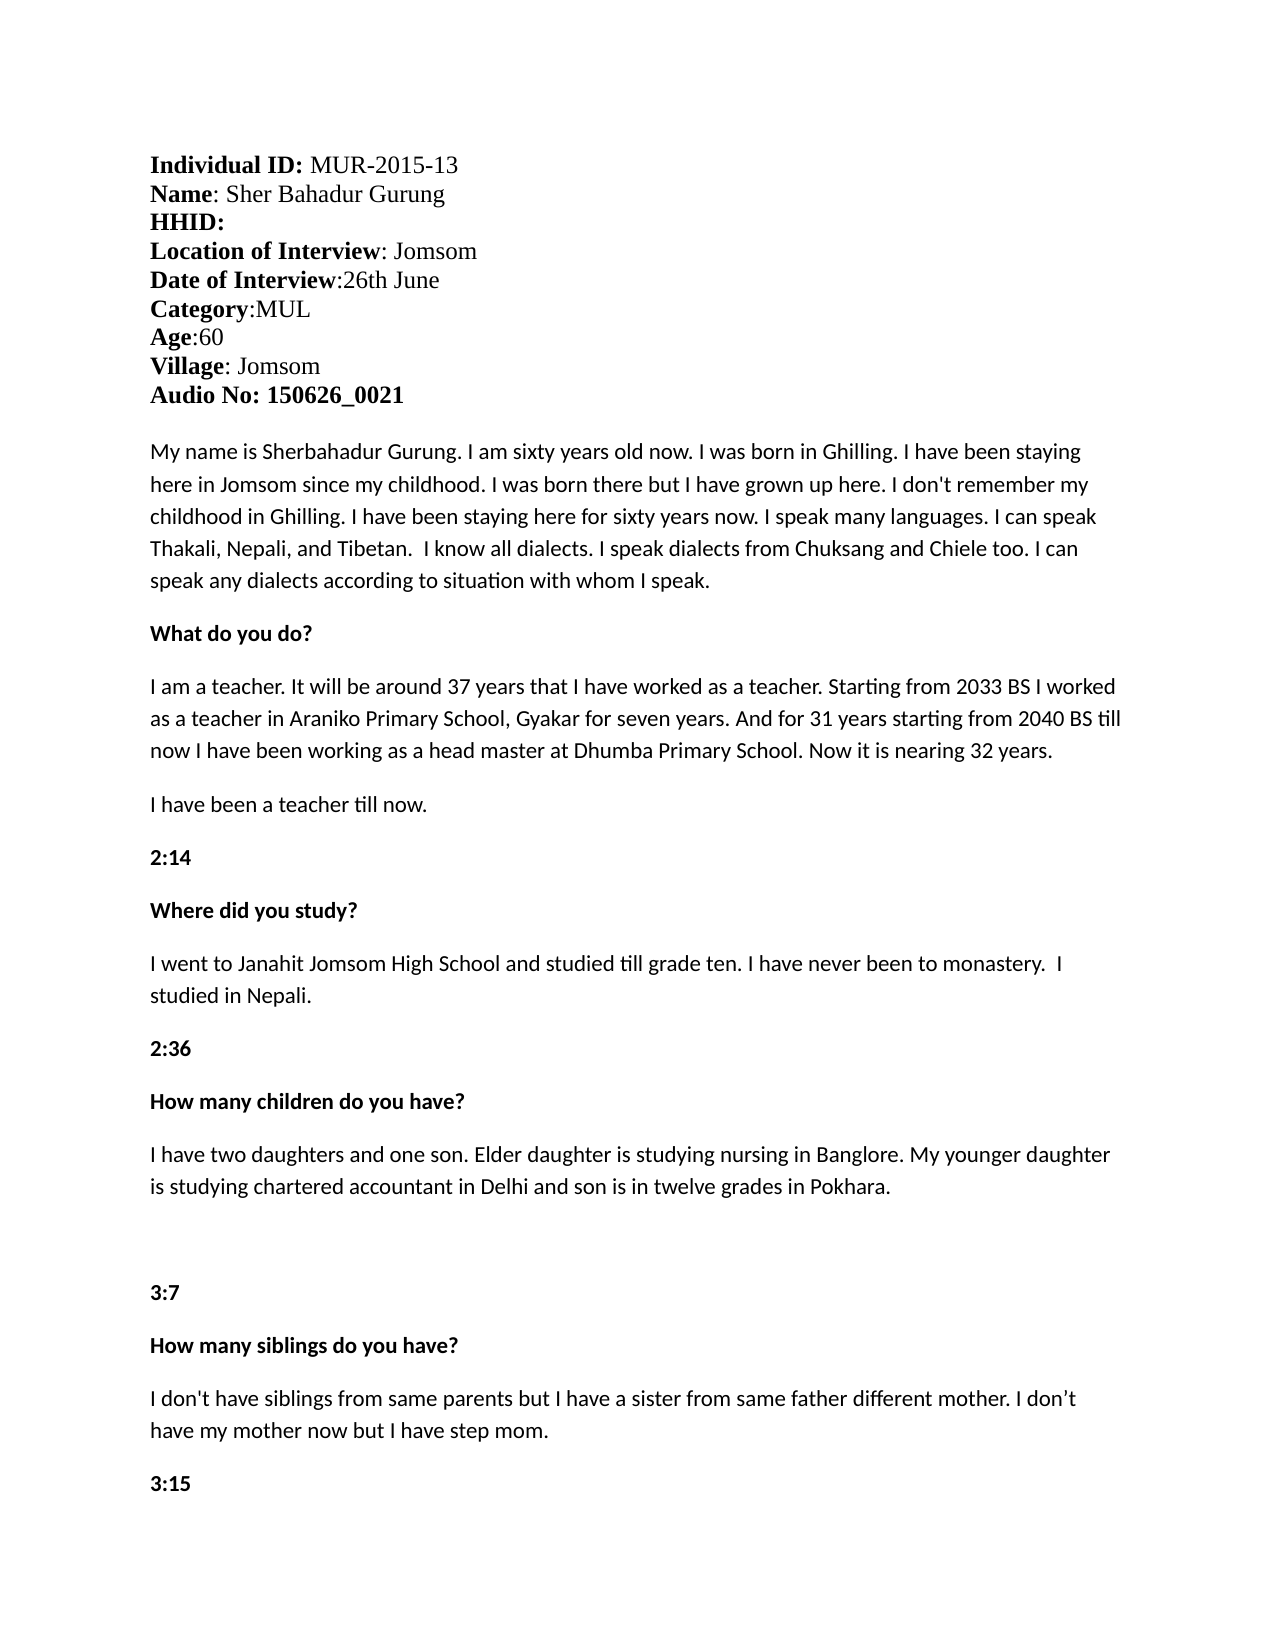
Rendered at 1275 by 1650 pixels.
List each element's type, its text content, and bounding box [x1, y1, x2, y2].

text Age:60 [150, 322, 1125, 351]
text I have two daughters and one son. Elder daughter is studying nursing in Banglore. My younger daughter is studying chartered accountant in Delhi and son is in twelve grades in Pokhara. [150, 1140, 1125, 1200]
text Category:MUL [150, 294, 1125, 322]
text Where did you study? [150, 896, 1125, 924]
text 3:7 [150, 1278, 1125, 1306]
text Village: Jomsom [150, 351, 1125, 380]
text How many children do you have? [150, 1087, 1125, 1115]
text Individual ID: MUR-2015-13 [150, 150, 1125, 179]
text HHID: [150, 207, 1125, 236]
text Location of Interview: Jomsom [150, 236, 1125, 265]
text 2:36 [150, 1034, 1125, 1062]
text Audio No: 150626_0021 [150, 380, 1125, 409]
text 2:14 [150, 843, 1125, 871]
text I went to Janahit Jomsom High School and studied till grade ten. I have never been to monastery. I studied in Nepali. [150, 949, 1125, 1009]
text Date of Interview:26th June [150, 265, 1125, 294]
text What do you do? [150, 619, 1125, 647]
text My name is Sherbahadur Gurung. I am sixty years old now. I was born in Ghilling. I have been staying here in Jomsom since my childhood. I was born there but I have grown up here. I don't remember my childhood in Ghilling. I have been staying here for sixty years now. I speak many languages. I can speak Thakali, Nepali, and Tibetan. I know all dialects. I speak dialects from Chuksang and Chiele too. I can speak any dialects according to situation with whom I speak. [150, 437, 1125, 594]
text Name: Sher Bahadur Gurung [150, 179, 1125, 207]
text I am a teacher. It will be around 37 years that I have worked as a teacher. Starting from 2033 BS I worked as a teacher in Araniko Primary School, Gyakar for seven years. And for 31 years starting from 2040 BS till now I have been working as a head master at Dhumba Primary School. Now it is nearing 32 years. [150, 672, 1125, 765]
text I have been a teacher till now. [150, 790, 1125, 818]
text How many siblings do you have? [150, 1331, 1125, 1359]
text I don't have siblings from same parents but I have a sister from same father different mother. I don’t have my mother now but I have step mom. [150, 1384, 1125, 1444]
text 3:15 [150, 1469, 1125, 1497]
